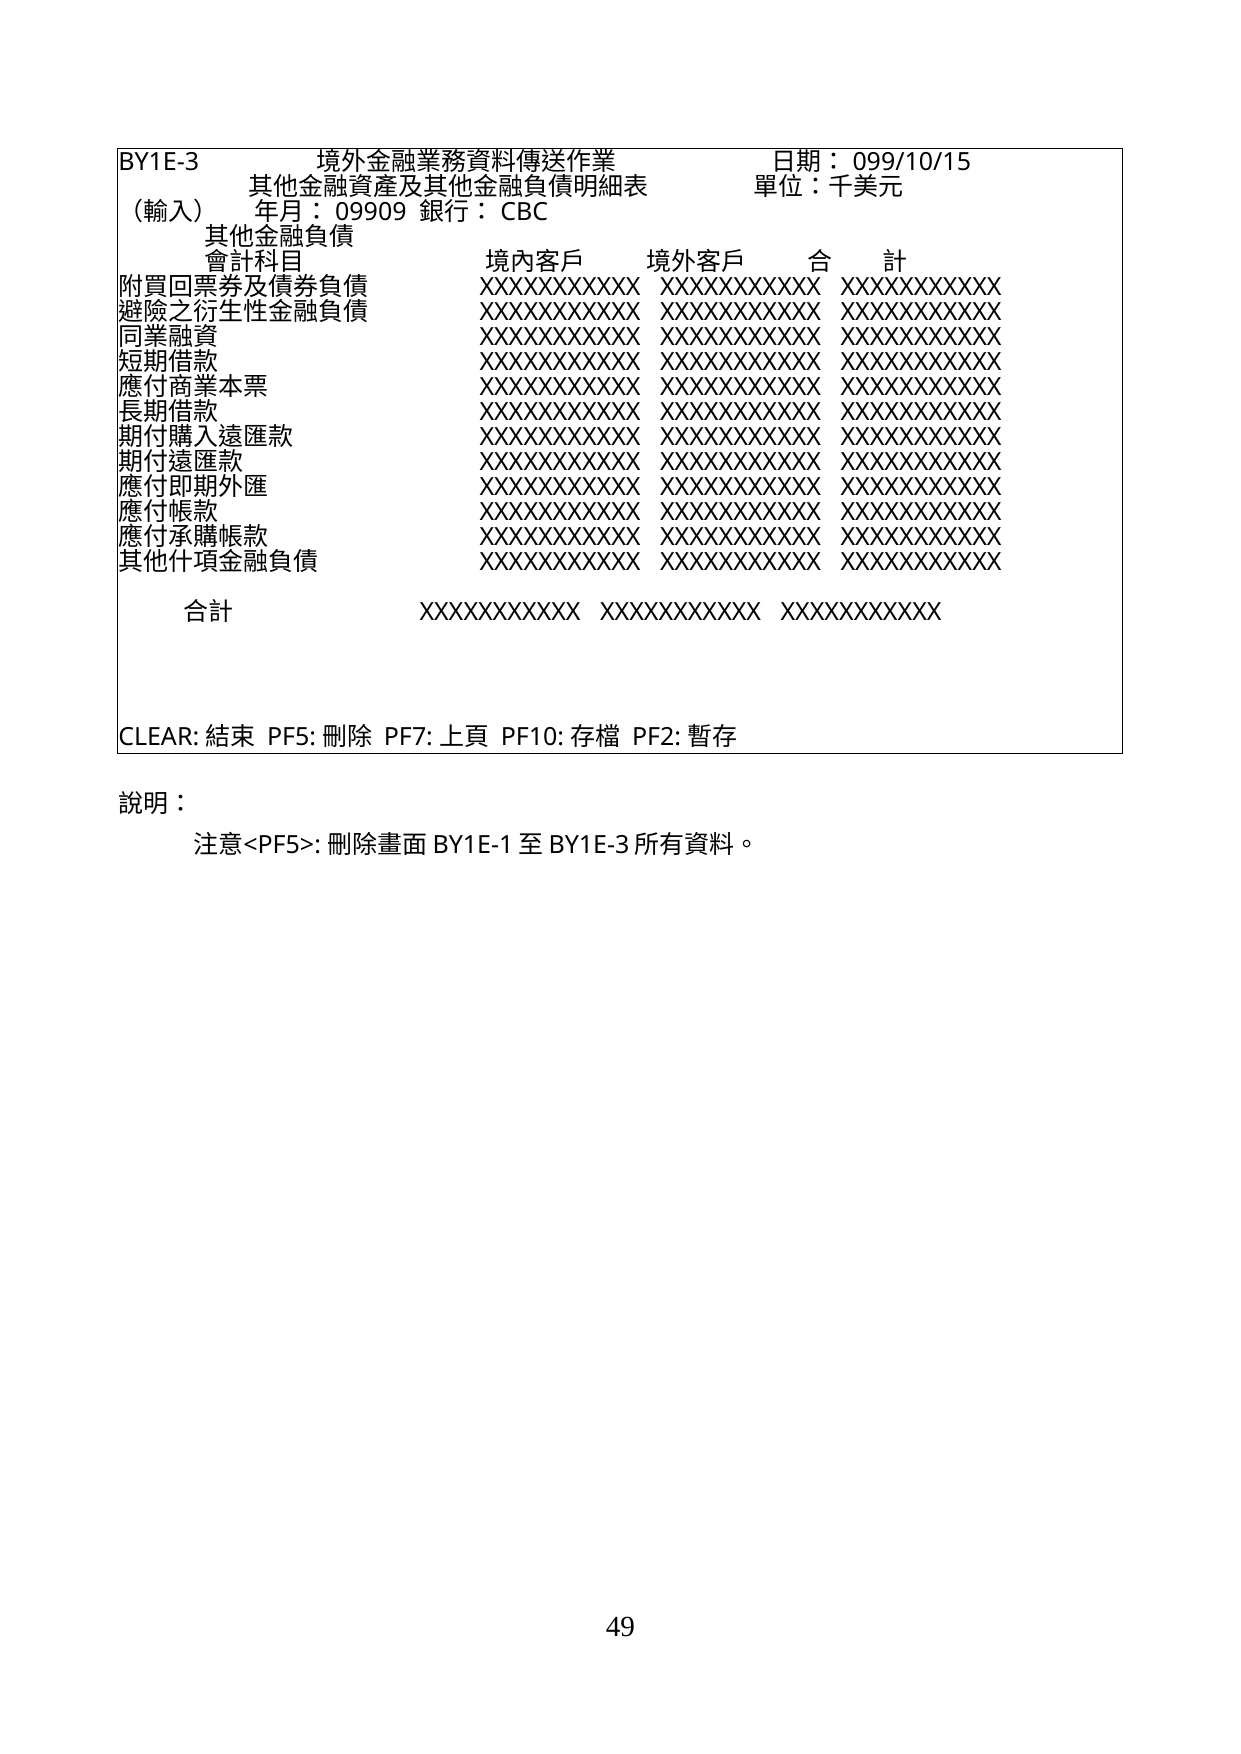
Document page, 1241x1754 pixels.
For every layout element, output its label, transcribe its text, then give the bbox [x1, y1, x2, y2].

text 合計 XXXXXXXXXXX XXXXXXXXXXX XXXXXXXXXXX [118, 601, 1122, 626]
text 注意<PF5>: 刪除畫面BY1E-1至BY1E-3所有資料。 [118, 821, 1122, 862]
text 其他金融負債 [118, 226, 1122, 251]
text 短期借款 XXXXXXXXXXX XXXXXXXXXXX XXXXXXXXXXX [118, 351, 1122, 376]
text 應付即期外匯 XXXXXXXXXXX XXXXXXXXXXX XXXXXXXXXXX [118, 476, 1122, 501]
text 附買回票券及債券負債 XXXXXXXXXXX XXXXXXXXXXX XXXXXXXXXXX [118, 276, 1122, 301]
text 說明： [118, 779, 1122, 821]
text 會計科目 境內客戶 境外客戶 合 計 [118, 251, 1122, 276]
text 同業融資 XXXXXXXXXXX XXXXXXXXXXX XXXXXXXXXXX [118, 326, 1122, 351]
text CLEAR: 結束 PF5: 刪除 PF7: 上頁 PF10: 存檔 PF2: 暫存 [118, 723, 1122, 753]
text 期付遠匯款 XXXXXXXXXXX XXXXXXXXXXX XXXXXXXXXXX [118, 451, 1122, 476]
text 應付帳款 XXXXXXXXXXX XXXXXXXXXXX XXXXXXXXXXX [118, 501, 1122, 526]
text 其他什項金融負債 XXXXXXXXXXX XXXXXXXXXXX XXXXXXXXXXX [118, 551, 1122, 576]
text 避險之衍生性金融負債 XXXXXXXXXXX XXXXXXXXXXX XXXXXXXXXXX [118, 301, 1122, 326]
text 應付商業本票 XXXXXXXXXXX XXXXXXXXXXX XXXXXXXXXXX [118, 376, 1122, 401]
text 其他金融資產及其他金融負債明細表 單位：千美元 [118, 176, 1122, 201]
text 長期借款 XXXXXXXXXXX XXXXXXXXXXX XXXXXXXXXXX [118, 401, 1122, 426]
text 期付購入遠匯款 XXXXXXXXXXX XXXXXXXXXXX XXXXXXXXXXX [118, 426, 1122, 451]
text （輸入） 年月： 09909 銀行： CBC [118, 201, 1122, 226]
text 應付承購帳款 XXXXXXXXXXX XXXXXXXXXXX XXXXXXXXXXX [118, 526, 1122, 551]
text BY1E-3 境外金融業務資料傳送作業 日期： 099/10/15 [118, 149, 1122, 176]
